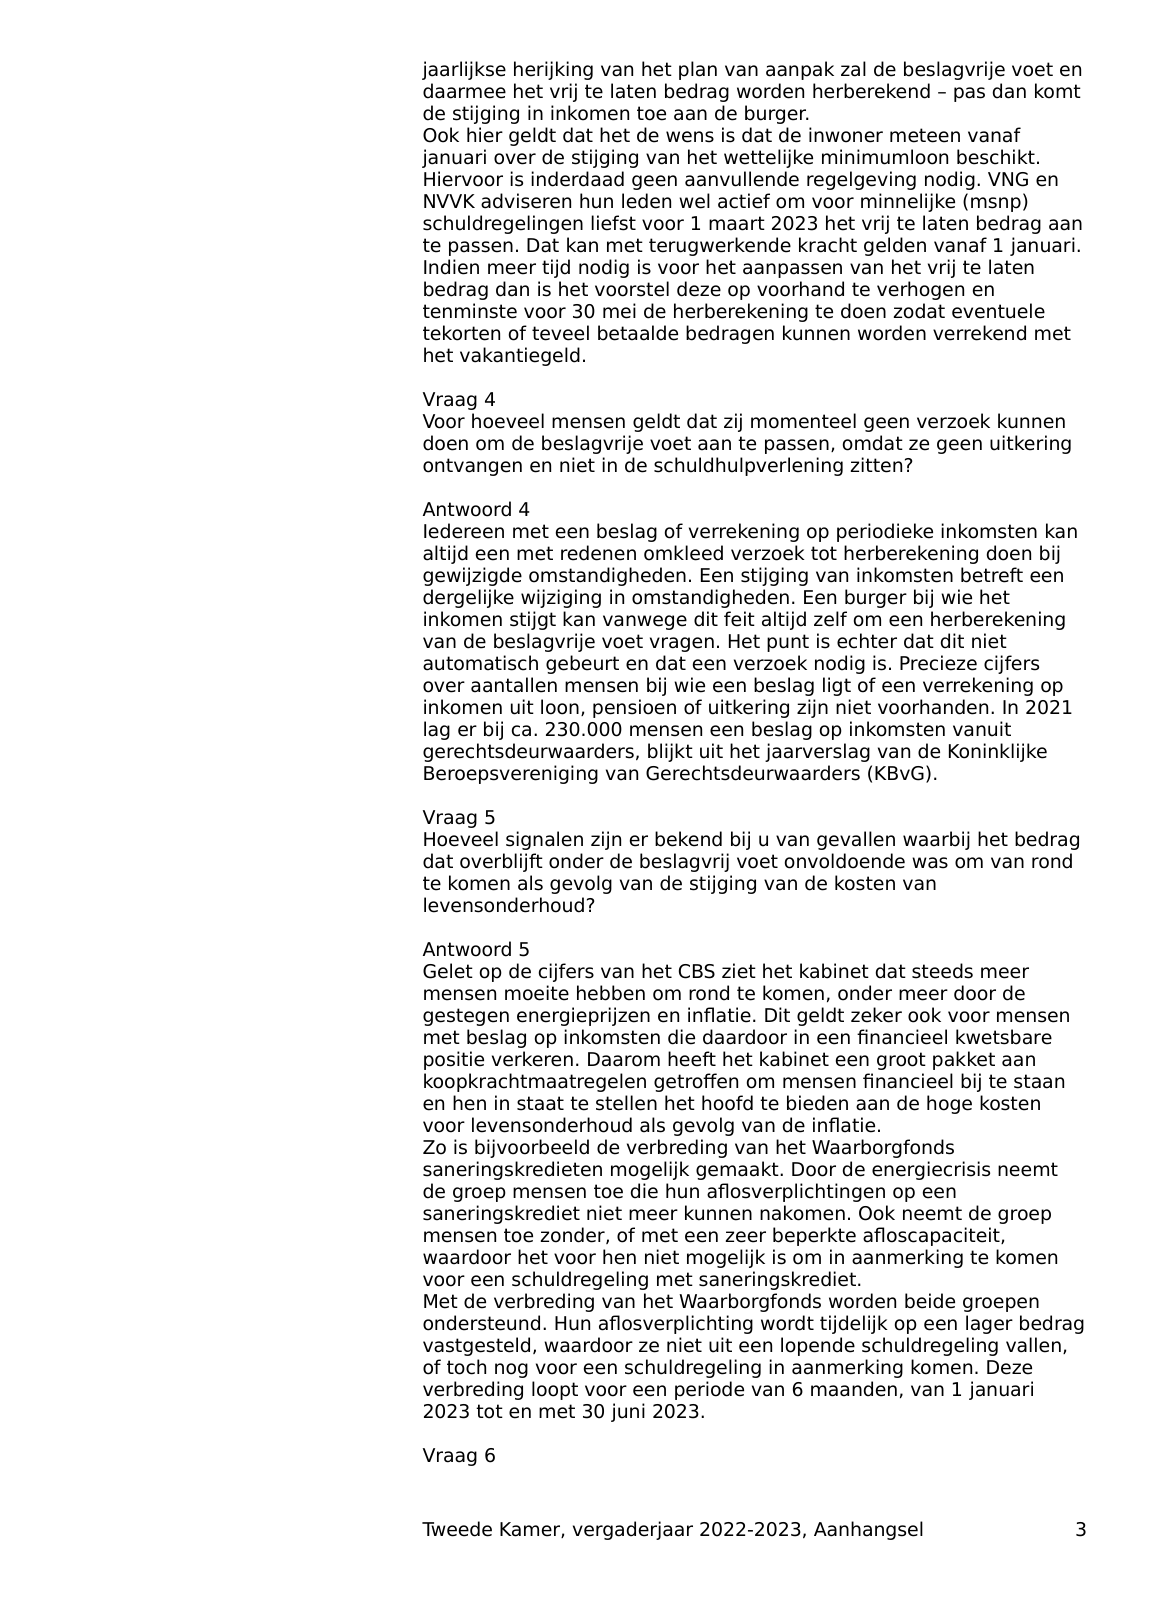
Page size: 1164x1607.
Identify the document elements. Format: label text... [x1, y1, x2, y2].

text jaarlijkse herijking van het plan van aanpak zal de beslagvrije voet en daarmee het vrij te laten bedrag worden herberekend – pas dan komt de stijging in inkomen toe aan de burger. [422, 59, 1087, 125]
text Iedereen met een beslag of verrekening op periodieke inkomsten kan altijd een met redenen omkleed verzoek tot herberekening doen bij gewijzigde omstandigheden. Een stijging van inkomsten betreft een dergelijke wijziging in omstandigheden. Een burger bij wie het inkomen stijgt kan vanwege dit feit altijd zelf om een herberekening van de beslagvrije voet vragen. Het punt is echter dat dit niet automatisch gebeurt en dat een verzoek nodig is. Precieze cijfers over aantallen mensen bij wie een beslag ligt of een verrekening op inkomen uit loon, pensioen of uitkering zijn niet voorhanden. In 2021 lag er bij ca. 230.000 mensen een beslag op inkomsten vanuit gerechtsdeurwaarders, blijkt uit het jaarverslag van de Koninklijke Beroepsvereniging van Gerechtsdeurwaarders (KBvG). [422, 521, 1087, 785]
text Zo is bijvoorbeeld de verbreding van het Waarborgfonds saneringskredieten mogelijk gemaakt. Door de energiecrisis neemt de groep mensen toe die hun aflosverplichtingen op een saneringskrediet niet meer kunnen nakomen. Ook neemt de groep mensen toe zonder, of met een zeer beperkte afloscapaciteit, waardoor het voor hen niet mogelijk is om in aanmerking te komen voor een schuldregeling met saneringskrediet. [422, 1137, 1087, 1291]
text Vraag 6 [422, 1445, 1087, 1467]
text Antwoord 4 [422, 499, 1087, 521]
text Ook hier geldt dat het de wens is dat de inwoner meteen vanaf januari over de stijging van het wettelijke minimumloon beschikt. Hiervoor is inderdaad geen aanvullende regelgeving nodig. VNG en NVVK adviseren hun leden wel actief om voor minnelijke (msnp) schuldregelingen liefst voor 1 maart 2023 het vrij te laten bedrag aan te passen. Dat kan met terugwerkende kracht gelden vanaf 1 januari. Indien meer tijd nodig is voor het aanpassen van het vrij te laten bedrag dan is het voorstel deze op voorhand te verhogen en tenminste voor 30 mei de herberekening te doen zodat eventuele tekorten of teveel betaalde bedragen kunnen worden verrekend met het vakantiegeld. [422, 125, 1087, 367]
text Hoeveel signalen zijn er bekend bij u van gevallen waarbij het bedrag dat overblijft onder de beslagvrij voet onvoldoende was om van rond te komen als gevolg van de stijging van de kosten van levensonderhoud? [422, 829, 1087, 917]
text Met de verbreding van het Waarborgfonds worden beide groepen ondersteund. Hun aflosverplichting wordt tijdelijk op een lager bedrag vastgesteld, waardoor ze niet uit een lopende schuldregeling vallen, of toch nog voor een schuldregeling in aanmerking komen. Deze verbreding loopt voor een periode van 6 maanden, van 1 januari 2023 tot en met 30 juni 2023. [422, 1291, 1087, 1423]
text Antwoord 5 [422, 939, 1087, 961]
text Voor hoeveel mensen geldt dat zij momenteel geen verzoek kunnen doen om de beslagvrije voet aan te passen, omdat ze geen uitkering ontvangen en niet in de schuldhulpverlening zitten? [422, 411, 1087, 477]
text Gelet op de cijfers van het CBS ziet het kabinet dat steeds meer mensen moeite hebben om rond te komen, onder meer door de gestegen energieprijzen en inflatie. Dit geldt zeker ook voor mensen met beslag op inkomsten die daardoor in een financieel kwetsbare positie verkeren. Daarom heeft het kabinet een groot pakket aan koopkrachtmaatregelen getroffen om mensen financieel bij te staan en hen in staat te stellen het hoofd te bieden aan de hoge kosten voor levensonderhoud als gevolg van de inflatie. [422, 961, 1087, 1137]
text Vraag 5 [422, 807, 1087, 829]
text Vraag 4 [422, 389, 1087, 411]
